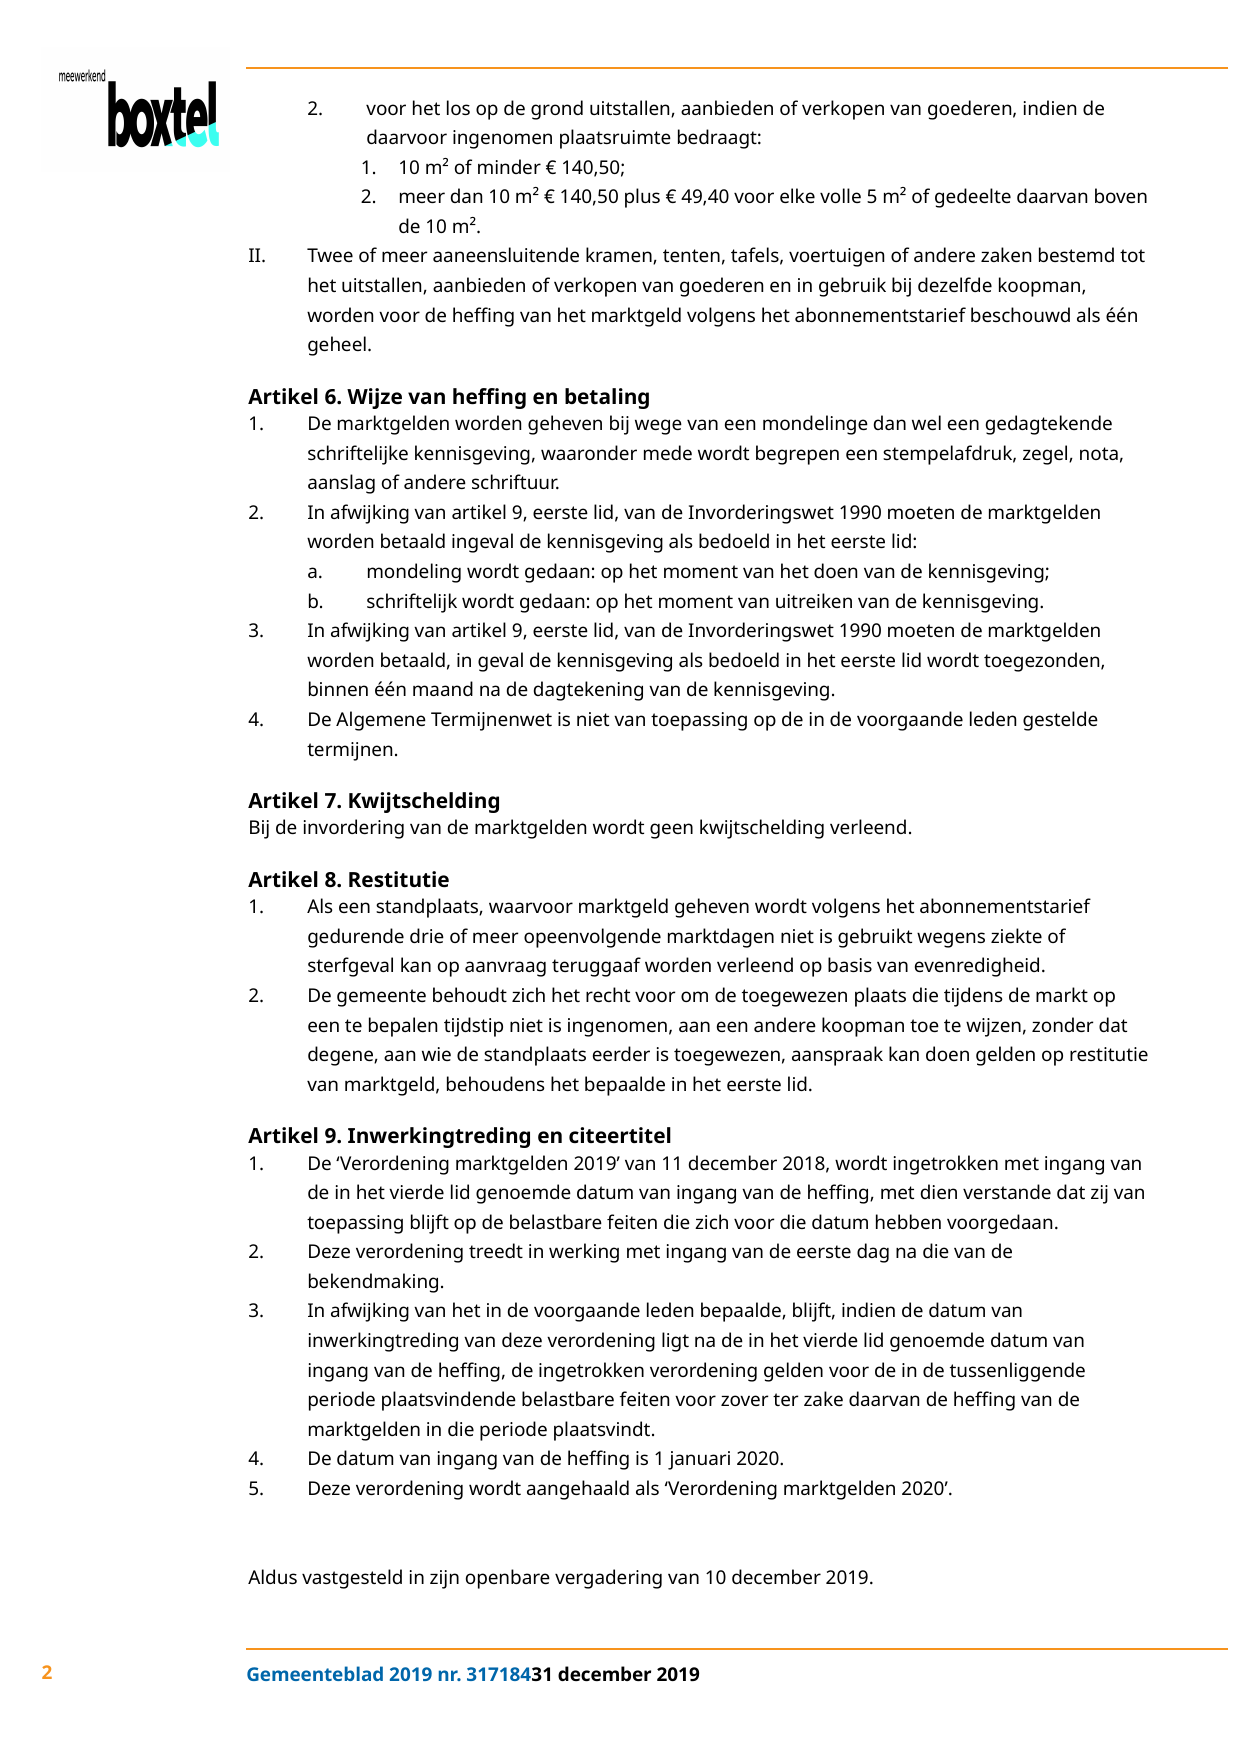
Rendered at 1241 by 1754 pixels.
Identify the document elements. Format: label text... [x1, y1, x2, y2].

list In afwijking van artikel 9, eerste lid, van de Invorderingswet 1990 moeten de marktgelden worden betaald, in geval de kennisgeving als bedoeld in het eerste lid wordt toegezonden, binnen één maand na de dagtekening van de kennisgeving. [248, 617, 1152, 702]
list meer dan 10 m² € 140,50 plus € 49,40 voor elke volle 5 m² of gedeelte daarvan boven de 10 m². [361, 183, 1152, 239]
list Als een standplaats, waarvoor marktgeld geheven wordt volgens het abonnementstarief gedurende drie of meer opeenvolgende marktdagen niet is gebruikt wegens ziekte of sterfgeval kan op aanvraag teruggaaf worden verleend op basis van evenredigheid. [248, 893, 1152, 978]
list Deze verordening treedt in werking met ingang van de eerste dag na die van de bekendmaking. [248, 1238, 1152, 1294]
list Twee of meer aaneensluitende kramen, tenten, tafels, voertuigen of andere zaken bestemd tot het uitstallen, aanbieden of verkopen van goederen en in gebruik bij dezelfde koopman, worden voor de heffing van het marktgeld volgens het abonnementstarief beschouwd als één geheel. [248, 243, 1152, 357]
list schriftelijk wordt gedaan: op het moment van uitreiken van de kennisgeving. [307, 588, 1152, 613]
list voor het los op de grond uitstallen, aanbieden of verkopen van goederen, indien de daarvoor ingenomen plaatsruimte bedraagt: [307, 95, 1152, 150]
text Artikel 7. Kwijtschelding [248, 786, 1152, 814]
text Aldus vastgesteld in zijn openbare vergadering van 10 december 2019. [248, 1564, 1152, 1590]
picture [41, 47, 231, 172]
list De gemeente behoudt zich het recht voor om de toegewezen plaats die tijdens de markt op een te bepalen tijdstip niet is ingenomen, aan een andere koopman toe te wijzen, zonder dat degene, aan wie de standplaats eerder is toegewezen, aanspraak kan doen gelden op restitutie van marktgeld, behoudens het bepaalde in het eerste lid. [248, 982, 1152, 1097]
list In afwijking van het in de voorgaande leden bepaalde, blijft, indien de datum van inwerkingtreding van deze verordening ligt na de in het vierde lid genoemde datum van ingang van de heffing, de ingetrokken verordening gelden voor de in de tussenliggende periode plaatsvindende belastbare feiten voor zover ter zake daarvan de heffing van de marktgelden in die periode plaatsvindt. [248, 1298, 1152, 1442]
list De Algemene Termijnenwet is niet van toepassing op de in de voorgaande leden gestelde termijnen. [248, 706, 1152, 761]
text Artikel 8. Restitutie [248, 865, 1152, 893]
list Deze verordening wordt aangehaald als ‘Verordening marktgelden 2020’. [248, 1475, 1152, 1501]
list De ‘Verordening marktgelden 2019’ van 11 december 2018, wordt ingetrokken met ingang van de in het vierde lid genoemde datum van ingang van de heffing, met dien verstande dat zij van toepassing blijft op de belastbare feiten die zich voor die datum hebben voorgedaan. [248, 1150, 1152, 1235]
text Artikel 6. Wijze van heffing en betaling [248, 382, 1152, 410]
list De marktgelden worden geheven bij wege van een mondelinge dan wel een gedagtekende schriftelijke kennisgeving, waaronder mede wordt begrepen een stempelafdruk, zegel, nota, aanslag of andere schriftuur. [248, 410, 1152, 495]
list mondeling wordt gedaan: op het moment van het doen van de kennisgeving; [307, 558, 1152, 584]
text Bij de invordering van de marktgelden wordt geen kwijtschelding verleend. [248, 814, 1152, 840]
list 10 m² of minder € 140,50; [361, 154, 1152, 180]
list De datum van ingang van de heffing is 1 januari 2020. [248, 1446, 1152, 1471]
text Artikel 9. Inwerkingtreding en citeertitel [248, 1121, 1152, 1150]
list In afwijking van artikel 9, eerste lid, van de Invorderingswet 1990 moeten de marktgelden worden betaald ingeval de kennisgeving als bedoeld in het eerste lid: [248, 499, 1152, 554]
